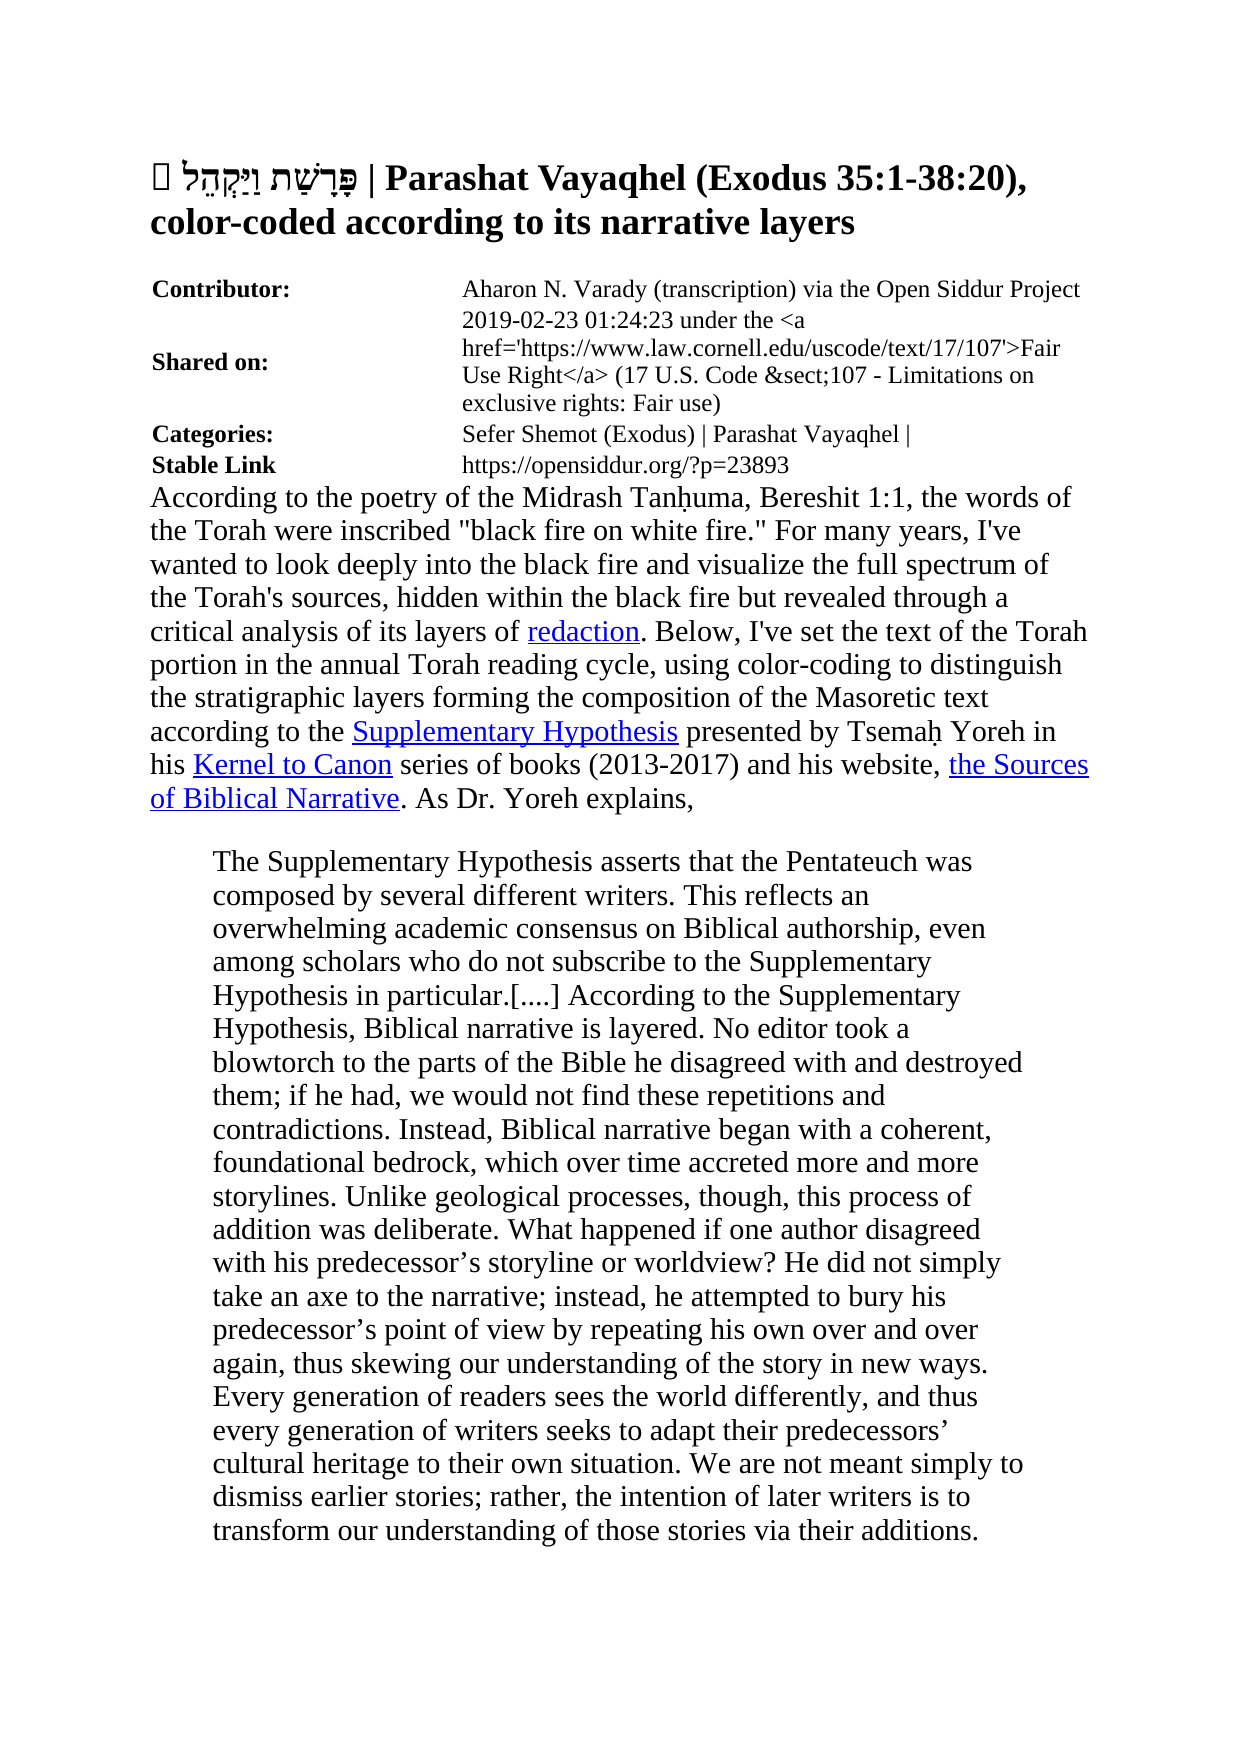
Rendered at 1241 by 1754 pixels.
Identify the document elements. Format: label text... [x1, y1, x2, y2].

table_cell Sefer Shemot (Exodus) | Parashat Vayaqhel | [460, 419, 1090, 449]
table_header Contributor: [150, 274, 460, 304]
table_cell Shared on: [150, 305, 460, 418]
text The Supplementary Hypothesis asserts that the Pentateuch was composed by several different writers. This reflects an overwhelming academic consensus on Biblical authorship, even among scholars who do not subscribe to the Supplementary Hypothesis in particular.[....] According to the Supplementary Hypothesis, Biblical narrative is layered. No editor took a blowtorch to the parts of the Bible he disagreed with and destroyed them; if he had, we would not find these repetitions and contradictions. Instead, Biblical narrative began with a coherent, foundational bedrock, which over time accreted more and more storylines. Unlike geological processes, though, this process of addition was deliberate. What happened if one author disagreed with his predecessor’s storyline or worldview? He did not simply take an axe to the narrative; instead, he attempted to bury his predecessor’s point of view by repeating his own over and over again, thus skewing our understanding of the story in new ways. Every generation of readers sees the world differently, and thus every generation of writers seeks to adapt their predecessors’ cultural heritage to their own situation. We are not meant simply to dismiss earlier stories; rather, the intention of later writers is to transform our understanding of those stories via their additions. [212, 844, 1028, 1547]
table_cell Categories: [150, 419, 460, 449]
table_cell Stable Link [150, 449, 460, 480]
text According to the poetry of the Midrash Tanḥuma, Bereshit 1:1, the words of the Torah were inscribed "black fire on white fire." For many years, I've wanted to look deeply into the black fire and visualize the full spectrum of the Torah's sources, hidden within the black fire but revealed through a critical analysis of its layers of redaction. Below, I've set the text of the Torah portion in the annual Torah reading cycle, using color-coding to distinguish the stratigraphic layers forming the composition of the Masoretic text according to the Supplementary Hypothesis presented by Tsemaḥ Yoreh in his Kernel to Canon series of books (2013-2017) and his website, the Sources of Biblical Narrative. As Dr. Yoreh explains, [150, 480, 1090, 814]
table_header Aharon N. Varady (transcription) via the Open Siddur Project [460, 274, 1090, 304]
table_cell https://opensiddur.org/?p=23893 [460, 449, 1090, 480]
table_cell 2019-02-23 01:24:23 under the <a href='https://www.law.cornell.edu/uscode/text/17/107'>Fair Use Right</a> (17 U.S. Code &sect;107 - Limitations on exclusive rights: Fair use) [460, 305, 1090, 418]
subtitle 📜 פָּרָשַׁת וַיַּקְהֵל | Parashat Vayaqhel (Exodus 35:1-38:20), color-coded according to its narrative layers [150, 150, 1090, 243]
